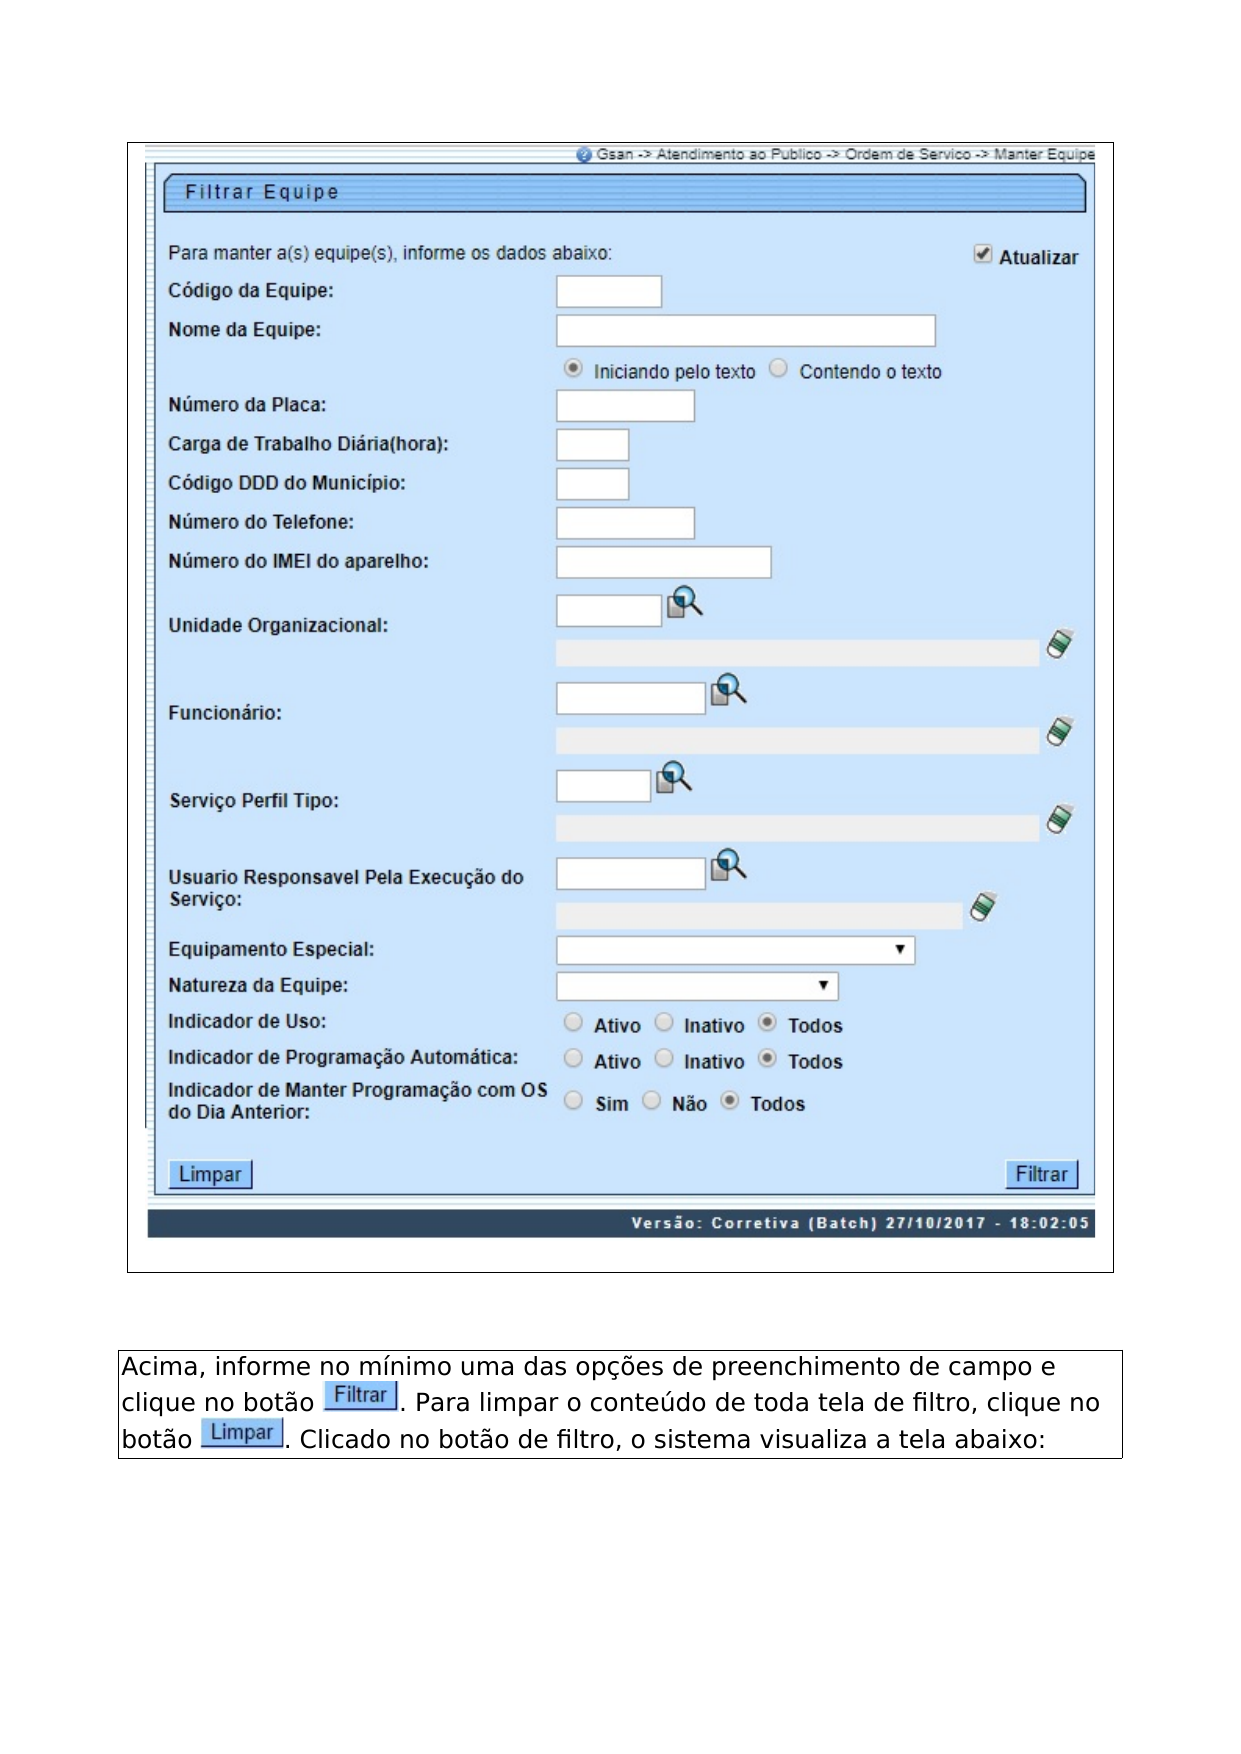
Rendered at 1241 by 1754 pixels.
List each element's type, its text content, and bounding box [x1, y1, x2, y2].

table_header [128, 143, 1113, 1272]
picture [322, 1381, 399, 1412]
table_header Acima, informe no mínimo uma das opções de preenchimento de campo e clique no botão . Para limpar o conteúdo de toda tela de filtro, clique no botão . Clicado no botão de filtro, o sistema visualiza a tela abaixo: [119, 1351, 1122, 1457]
picture [200, 1417, 284, 1449]
picture [145, 144, 1096, 1241]
